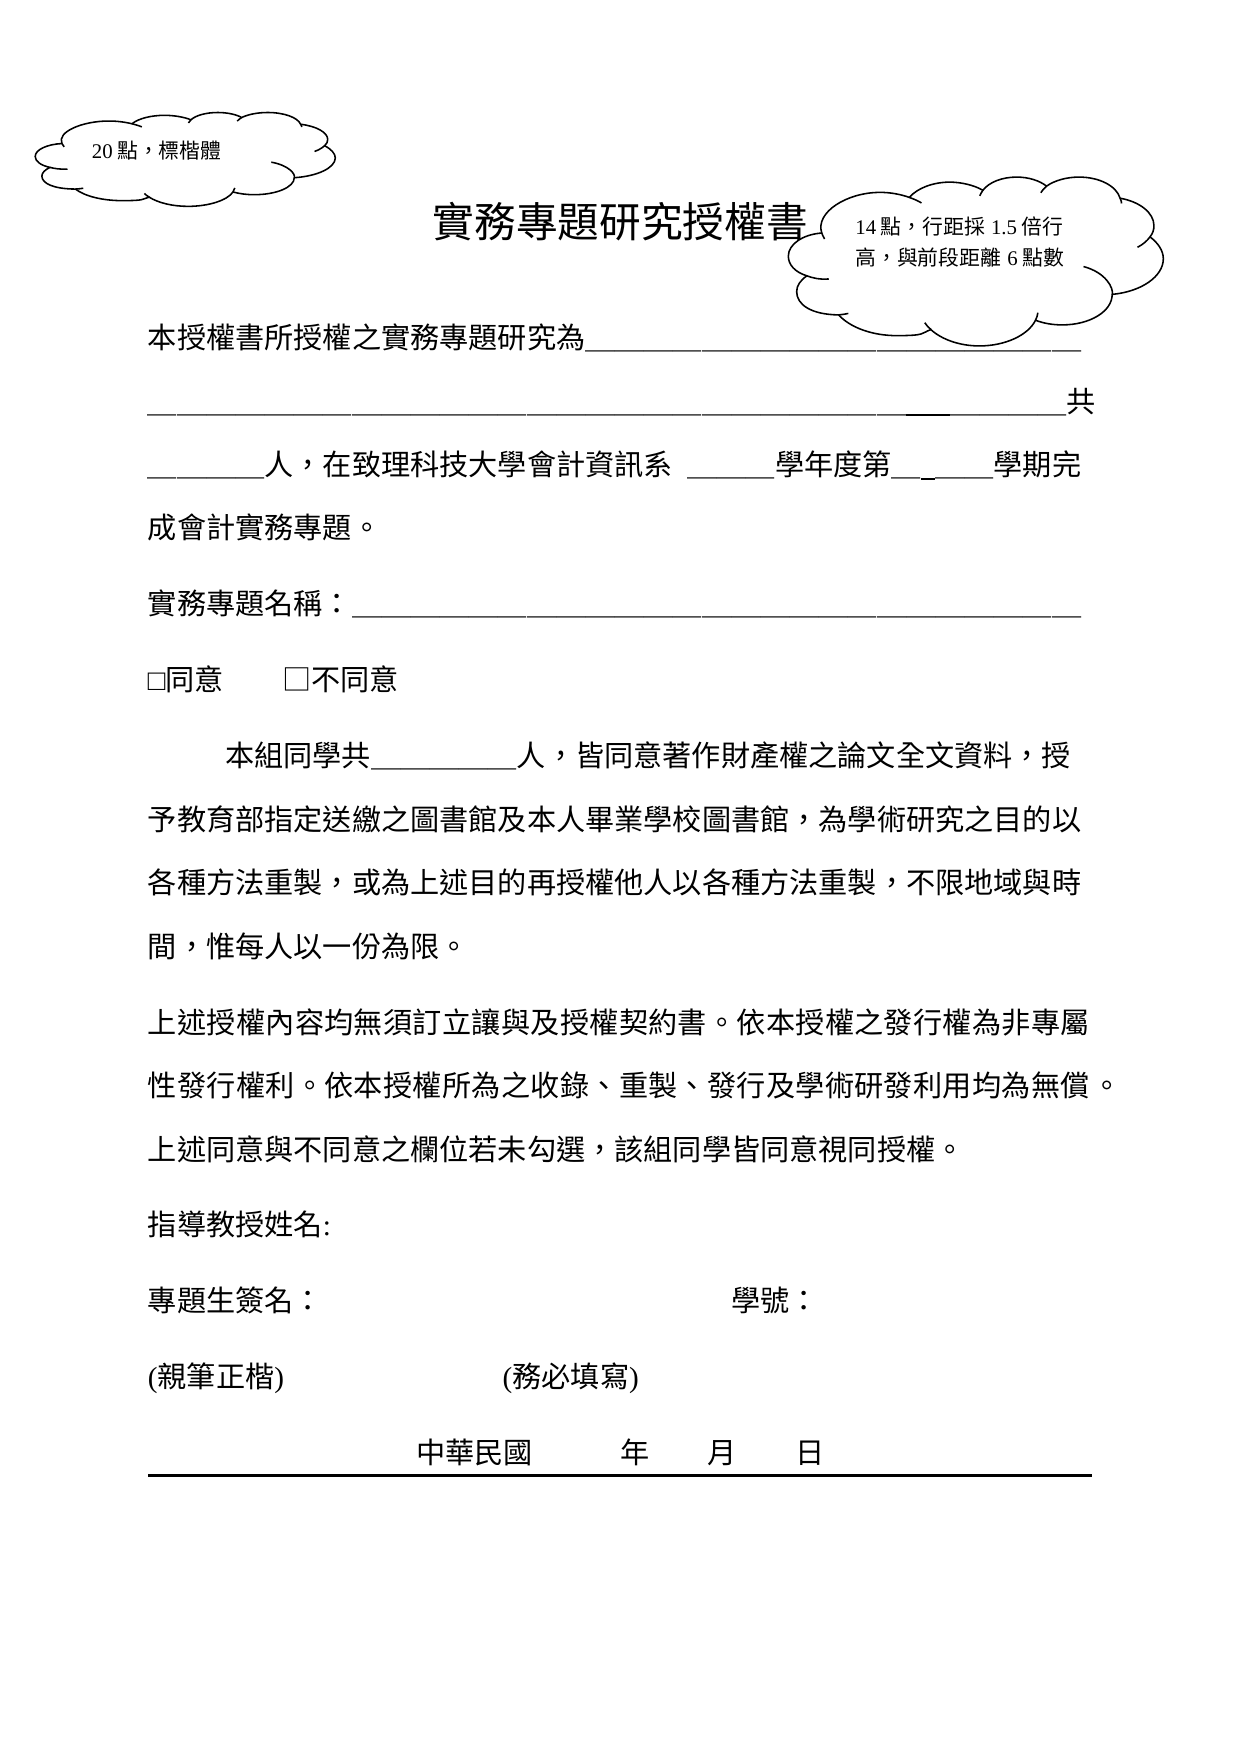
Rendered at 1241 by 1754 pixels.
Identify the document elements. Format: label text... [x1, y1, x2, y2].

text 實務專題研究授權書 [1031, 177, 1063, 184]
text 本授權書所授權之實務專題研究為＿＿＿＿＿＿＿＿＿＿＿＿＿＿＿＿＿＿＿＿＿＿＿＿＿＿＿＿＿＿＿＿＿＿＿＿＿＿＿＿＿＿＿ ＿＿＿＿共＿＿＿＿人，在致理科技大學會計資訊系 ＿＿＿學年度第＿ ＿＿學期完成會計實務專題。 [148, 315, 1096, 547]
text (親筆正楷) (務必填寫) [148, 1354, 1092, 1396]
text 實務專題研究授權書 [493, 228, 509, 240]
text 中華民國 年 月 日 [148, 1430, 1092, 1474]
text 實務專題研究授權書 [619, 222, 631, 240]
text 專題生簽名： 學號： [148, 1278, 1092, 1320]
text 指導教授姓名: [148, 1202, 1092, 1244]
text □同意 □不同意 [148, 657, 1096, 699]
text 本組同學共＿＿＿＿＿人，皆同意著作財產權之論文全文資料，授予教育部指定送繳之圖書館及本人畢業學校圖書館，為學術研究之目的以各種方法重製，或為上述目的再授權他人以各種方法重製，不限地域與時間，惟每人以一份為限。 [148, 733, 1098, 966]
text 上述授權內容均無須訂立讓與及授權契約書。依本授權之發行權為非專屬性發行權利。依本授權所為之收錄、重製、發行及學術研發利用均為無償。上述同意與不同意之欄位若未勾選，該組同學皆同意視同授權。 [148, 999, 1092, 1168]
text 實務專題名稱：＿＿＿＿＿＿＿＿＿＿＿＿＿＿＿＿＿＿＿＿＿＿＿＿＿ [148, 581, 1096, 623]
text 實務專題研究授權書 [148, 177, 1002, 240]
